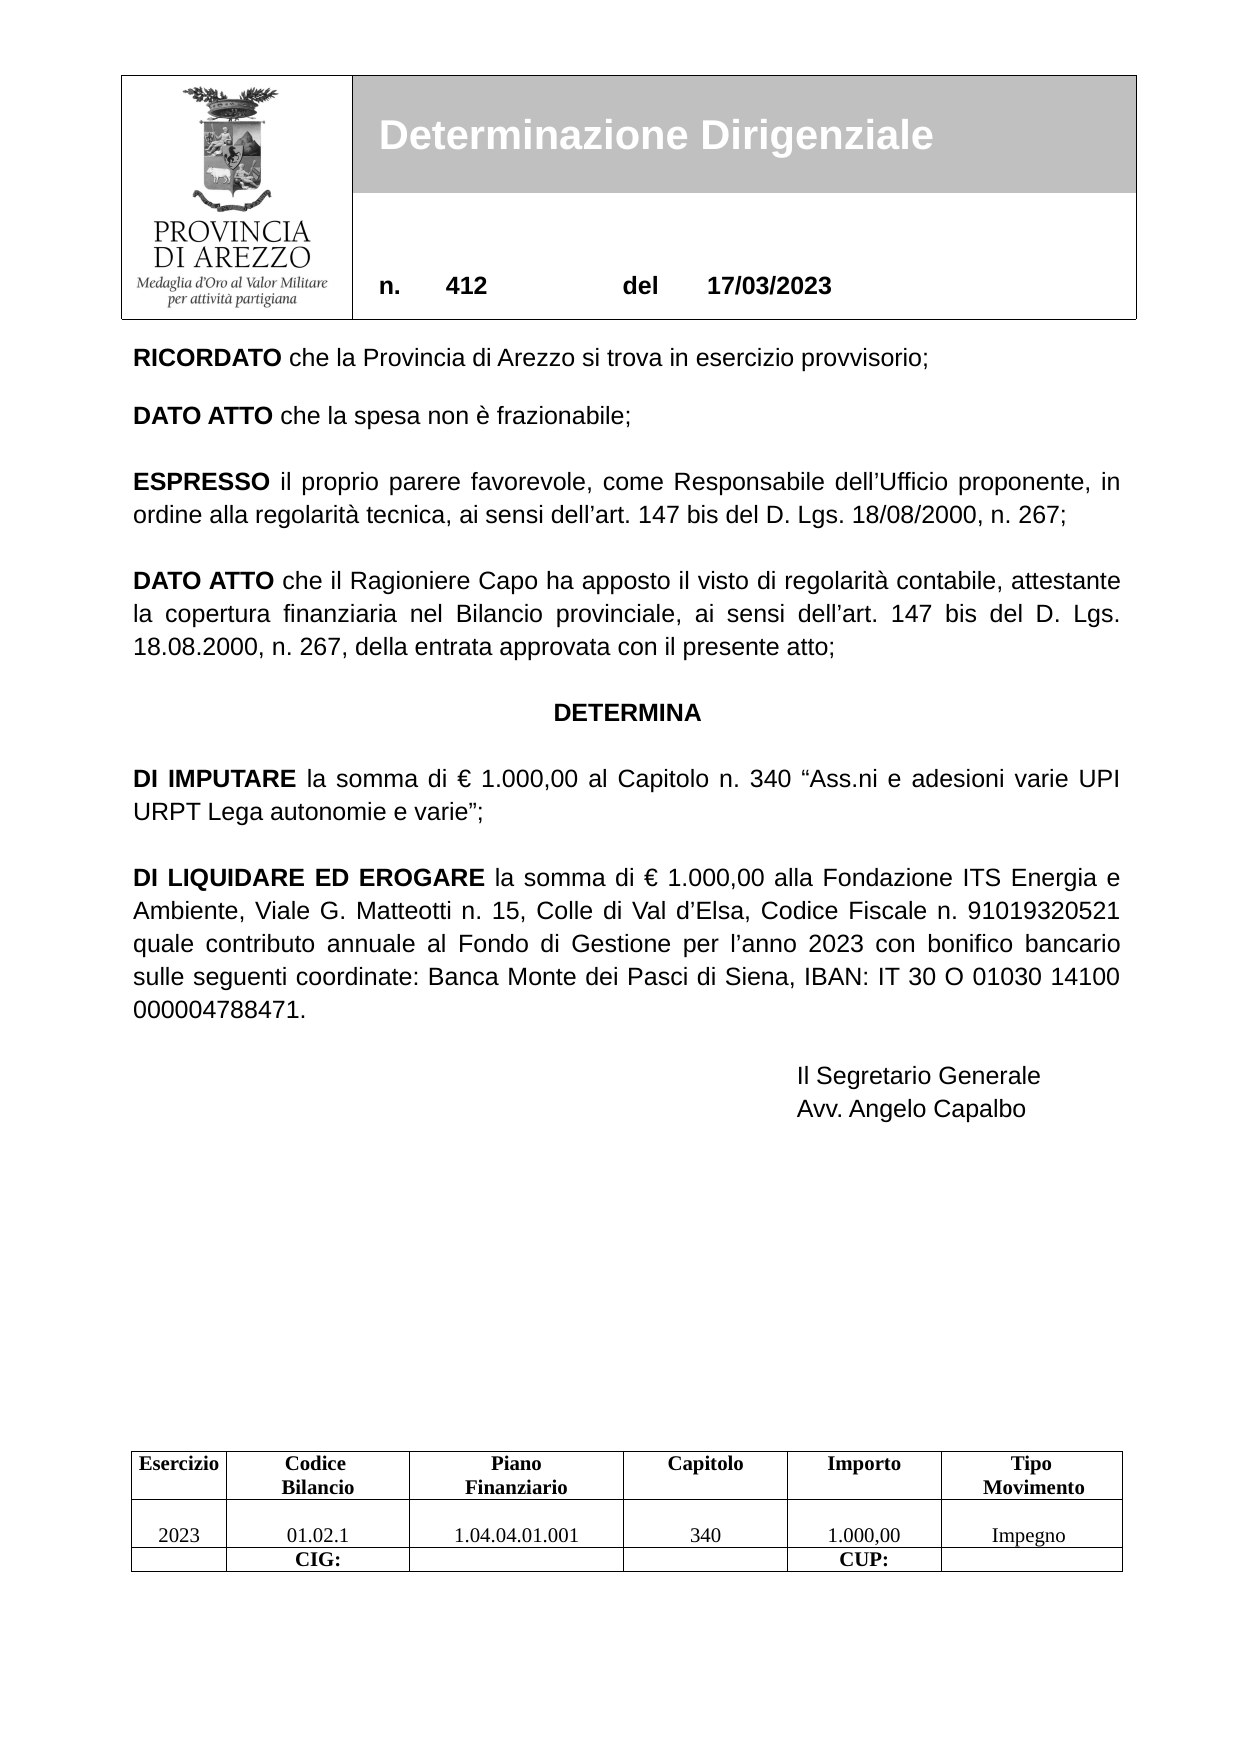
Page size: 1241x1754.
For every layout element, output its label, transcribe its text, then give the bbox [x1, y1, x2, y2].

table_cell 340 [624, 1500, 787, 1547]
table_cell [624, 1548, 787, 1571]
table_cell [132, 1548, 226, 1571]
text ESPRESSO il proprio parere favorevole, come Responsabile dell’Ufficio proponente, in ordine alla regolarità tecnica, ai sensi dell’art. 147 bis del D. Lgs. 18/08/2000, n. 267; [133, 467, 1122, 529]
text DATO ATTO che il Ragioniere Capo ha apposto il visto di regolarità contabile, attestante la copertura finanziaria nel Bilancio provinciale, ai sensi dell’art. 147 bis del D. Lgs. 18.08.2000, n. 267, della entrata approvata con il presente atto; [133, 566, 1122, 661]
text DI LIQUIDARE ED EROGARE la somma di € 1.000,00 alla Fondazione ITS Energia e Ambiente, Viale G. Matteotti n. 15, Colle di Val d’Elsa, Codice Fiscale n. 91019320521 quale contributo annuale al Fondo di Gestione per l’anno 2023 con bonifico bancario sulle seguenti coordinate: Banca Monte dei Pasci di Siena, IBAN: IT 30 O 01030 14100 000004788471. [133, 863, 1122, 1024]
text Avv. Angelo Capalbo [797, 1094, 1122, 1123]
table_cell Impegno [942, 1500, 1122, 1547]
table_cell 01.02.1 [227, 1500, 409, 1547]
text RICORDATO che la Provincia di Arezzo si trova in esercizio provvisorio; [133, 343, 1122, 372]
picture [130, 79, 334, 314]
table_header Esercizio [132, 1452, 226, 1499]
table_header Codice Bilancio [227, 1452, 409, 1499]
table_cell 1.04.04.01.001 [410, 1500, 623, 1547]
table_cell [942, 1548, 1122, 1571]
table_cell CIG: [227, 1548, 409, 1571]
table_header Piano Finanziario [410, 1452, 623, 1499]
text DATO ATTO che la spesa non è frazionabile; [133, 401, 1122, 429]
table_header Capitolo [624, 1452, 787, 1499]
table_cell [410, 1548, 623, 1571]
text DETERMINA [133, 698, 1122, 727]
text DI IMPUTARE la somma di € 1.000,00 al Capitolo n. 340 “Ass.ni e adesioni varie UPI URPT Lega autonomie e varie”; [133, 764, 1122, 826]
table_cell 1.000,00 [788, 1500, 941, 1547]
table_cell 2023 [132, 1500, 226, 1547]
text Il Segretario Generale [723, 1061, 1122, 1090]
table_header Importo [788, 1452, 941, 1499]
table_header Tipo Movimento [942, 1452, 1122, 1499]
table_cell CUP: [788, 1548, 941, 1571]
